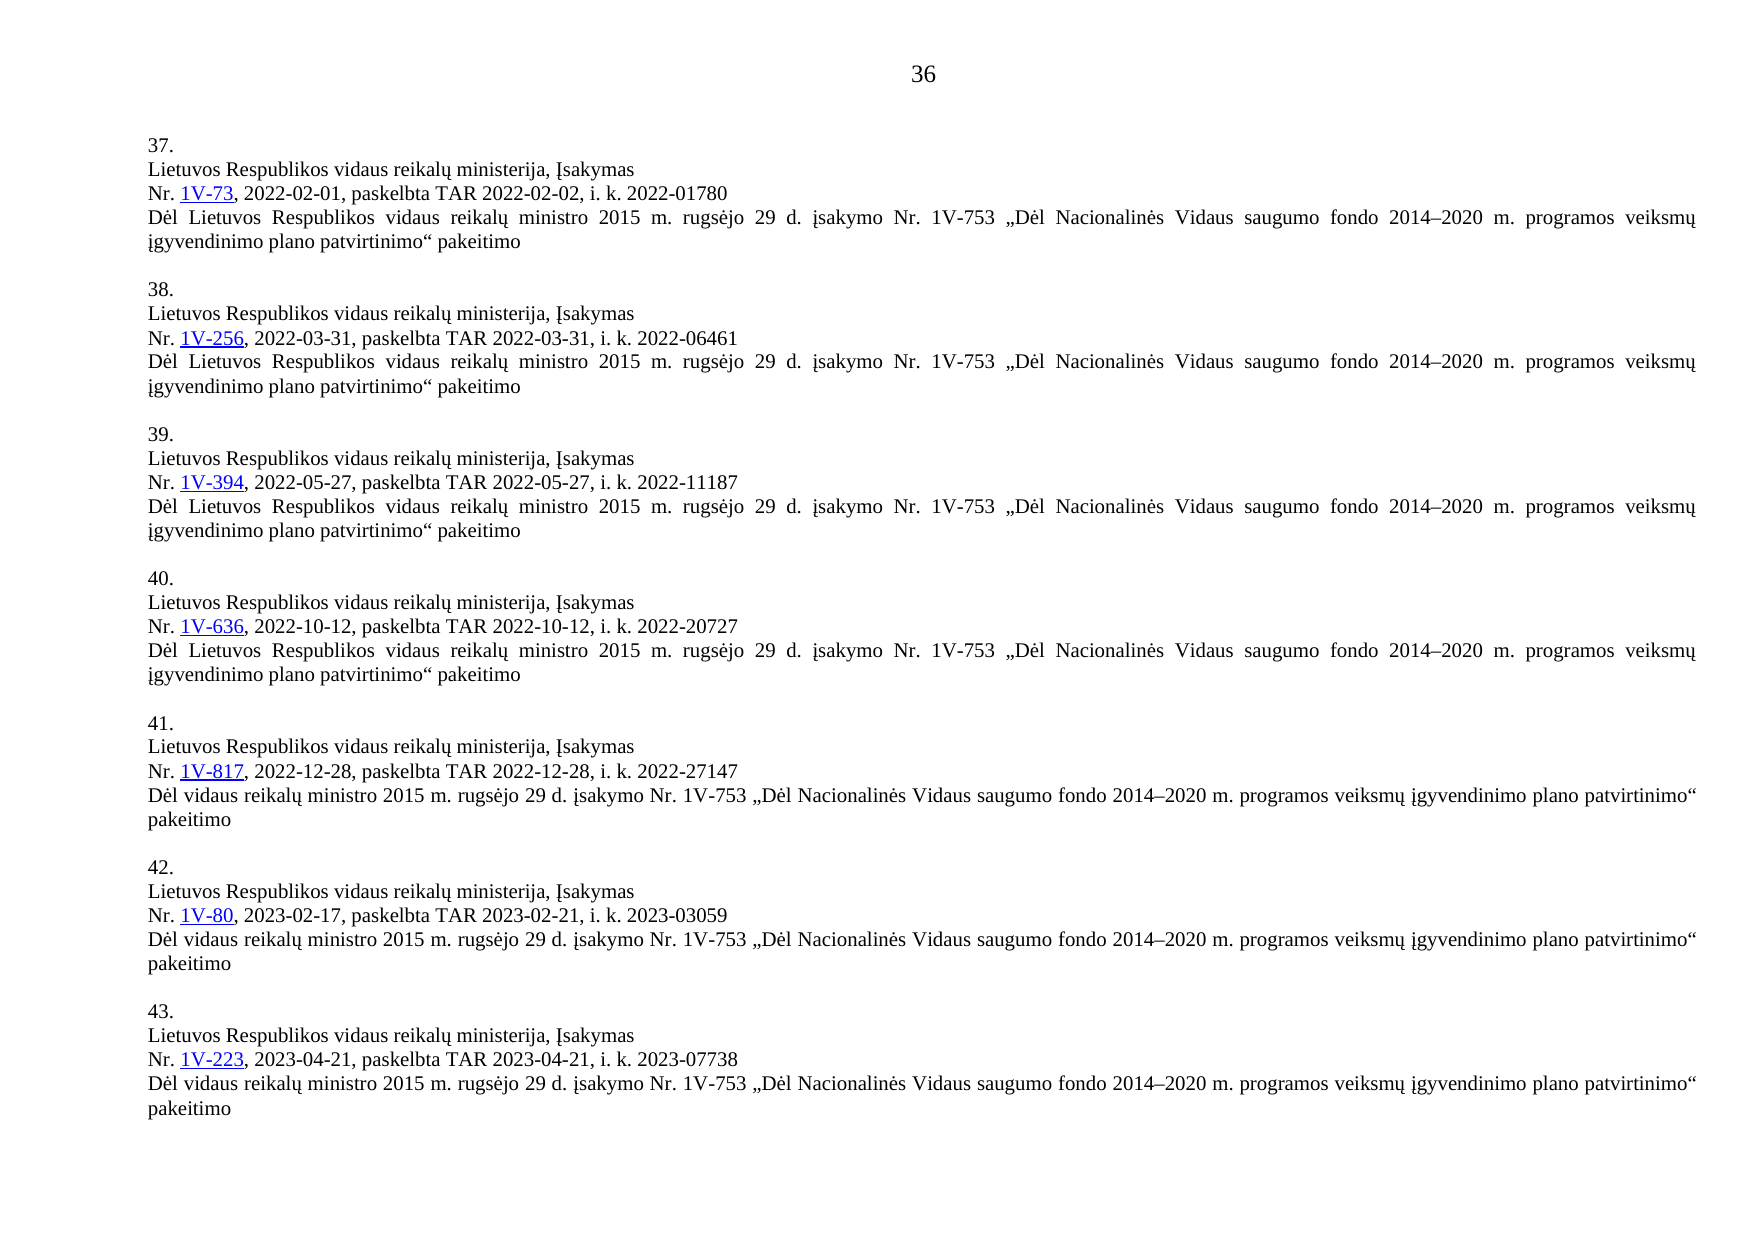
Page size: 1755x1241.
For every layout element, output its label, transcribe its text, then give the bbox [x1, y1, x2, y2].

text 40. [148, 566, 1699, 590]
text Dėl vidaus reikalų ministro 2015 m. rugsėjo 29 d. įsakymo Nr. 1V-753 „Dėl Nacionalinės Vidaus saugumo fondo 2014–2020 m. programos veiksmų įgyvendinimo plano patvirtinimo“ pakeitimo [148, 927, 1699, 975]
text Lietuvos Respublikos vidaus reikalų ministerija, Įsakymas [148, 590, 1699, 614]
text Dėl vidaus reikalų ministro 2015 m. rugsėjo 29 d. įsakymo Nr. 1V-753 „Dėl Nacionalinės Vidaus saugumo fondo 2014–2020 m. programos veiksmų įgyvendinimo plano patvirtinimo“ pakeitimo [148, 1071, 1699, 1119]
text Dėl vidaus reikalų ministro 2015 m. rugsėjo 29 d. įsakymo Nr. 1V-753 „Dėl Nacionalinės Vidaus saugumo fondo 2014–2020 m. programos veiksmų įgyvendinimo plano patvirtinimo“ pakeitimo [148, 783, 1699, 831]
text 42. [148, 855, 1699, 879]
text Nr. 1V-80, 2023-02-17, paskelbta TAR 2023-02-21, i. k. 2023-03059 [148, 903, 1699, 927]
text Nr. 1V-223, 2023-04-21, paskelbta TAR 2023-04-21, i. k. 2023-07738 [148, 1047, 1699, 1071]
text 39. [148, 422, 1699, 446]
text Nr. 1V-636, 2022-10-12, paskelbta TAR 2022-10-12, i. k. 2022-20727 [148, 614, 1699, 638]
text Dėl Lietuvos Respublikos vidaus reikalų ministro 2015 m. rugsėjo 29 d. įsakymo Nr. 1V-753 „Dėl Nacionalinės Vidaus saugumo fondo 2014–2020 m. programos veiksmų įgyvendinimo plano patvirtinimo“ pakeitimo [148, 638, 1699, 686]
text Lietuvos Respublikos vidaus reikalų ministerija, Įsakymas [148, 157, 1699, 181]
text Lietuvos Respublikos vidaus reikalų ministerija, Įsakymas [148, 734, 1699, 758]
text Lietuvos Respublikos vidaus reikalų ministerija, Įsakymas [148, 1023, 1699, 1047]
text Nr. 1V-73, 2022-02-01, paskelbta TAR 2022-02-02, i. k. 2022-01780 [148, 181, 1699, 205]
text 37. [148, 133, 1699, 157]
text Nr. 1V-817, 2022-12-28, paskelbta TAR 2022-12-28, i. k. 2022-27147 [148, 758, 1699, 783]
text Lietuvos Respublikos vidaus reikalų ministerija, Įsakymas [148, 879, 1699, 903]
text Nr. 1V-256, 2022-03-31, paskelbta TAR 2022-03-31, i. k. 2022-06461 [148, 325, 1699, 349]
text 38. [148, 277, 1699, 301]
text 43. [148, 999, 1699, 1023]
text Dėl Lietuvos Respublikos vidaus reikalų ministro 2015 m. rugsėjo 29 d. įsakymo Nr. 1V-753 „Dėl Nacionalinės Vidaus saugumo fondo 2014–2020 m. programos veiksmų įgyvendinimo plano patvirtinimo“ pakeitimo [148, 349, 1699, 398]
text 41. [148, 710, 1699, 734]
text Dėl Lietuvos Respublikos vidaus reikalų ministro 2015 m. rugsėjo 29 d. įsakymo Nr. 1V-753 „Dėl Nacionalinės Vidaus saugumo fondo 2014–2020 m. programos veiksmų įgyvendinimo plano patvirtinimo“ pakeitimo [148, 205, 1699, 253]
text Lietuvos Respublikos vidaus reikalų ministerija, Įsakymas [148, 446, 1699, 470]
text Dėl Lietuvos Respublikos vidaus reikalų ministro 2015 m. rugsėjo 29 d. įsakymo Nr. 1V-753 „Dėl Nacionalinės Vidaus saugumo fondo 2014–2020 m. programos veiksmų įgyvendinimo plano patvirtinimo“ pakeitimo [148, 494, 1699, 542]
text Nr. 1V-394, 2022-05-27, paskelbta TAR 2022-05-27, i. k. 2022-11187 [148, 470, 1699, 494]
text Lietuvos Respublikos vidaus reikalų ministerija, Įsakymas [148, 301, 1699, 325]
